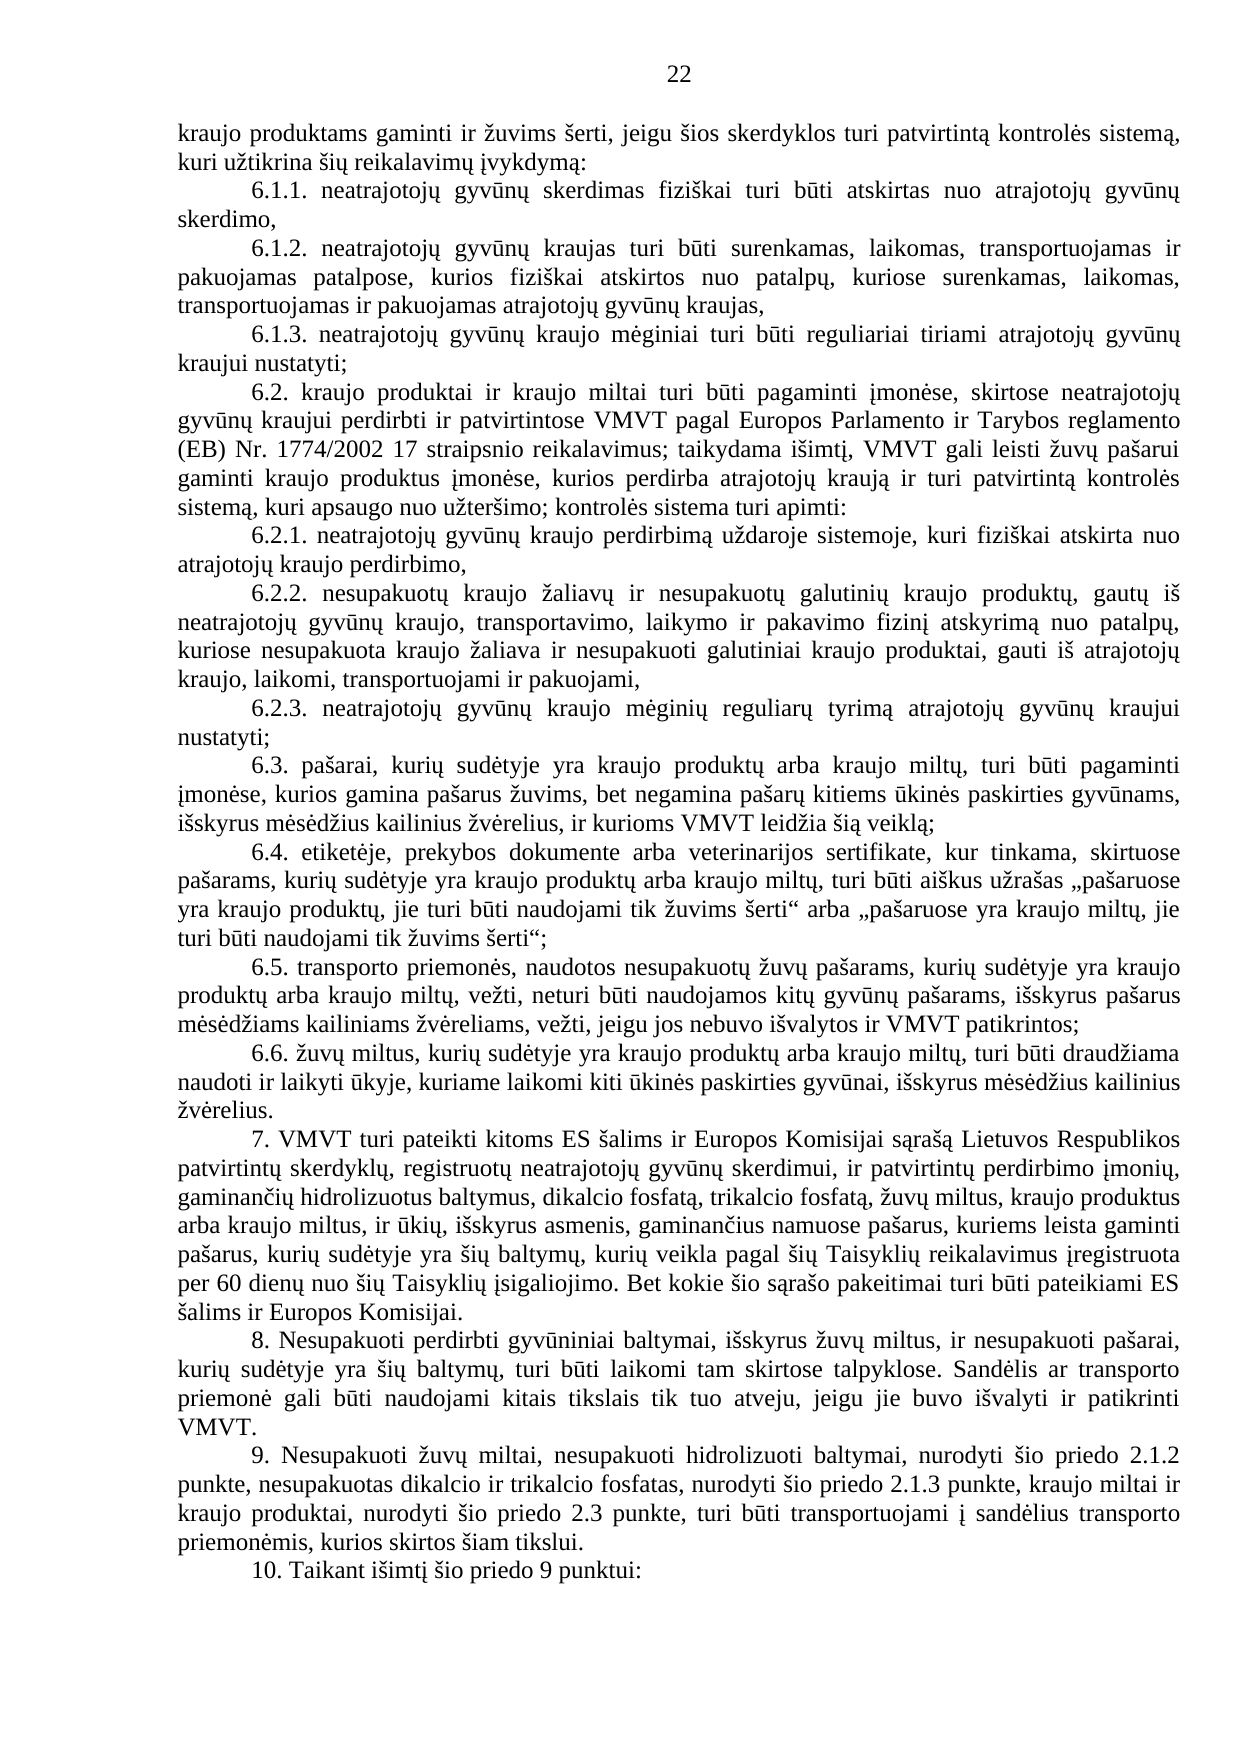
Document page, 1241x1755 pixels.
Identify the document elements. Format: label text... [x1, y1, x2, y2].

text 6.1.2. neatrajotojų gyvūnų kraujas turi būti surenkamas, laikomas, transportuojamas ir pakuojamas patalpose, kurios fiziškai atskirtos nuo patalpų, kuriose surenkamas, laikomas, transportuojamas ir pakuojamas atrajotojų gyvūnų kraujas, [177, 233, 1181, 319]
text 6.3. pašarai, kurių sudėtyje yra kraujo produktų arba kraujo miltų, turi būti pagaminti įmonėse, kurios gamina pašarus žuvims, bet negamina pašarų kitiems ūkinės paskirties gyvūnams, išskyrus mėsėdžius kailinius žvėrelius, ir kurioms VMVT leidžia šią veiklą; [177, 751, 1181, 837]
text 7. VMVT turi pateikti kitoms ES šalims ir Europos Komisijai sąrašą Lietuvos Respublikos patvirtintų skerdyklų, registruotų neatrajotojų gyvūnų skerdimui, ir patvirtintų perdirbimo įmonių, gaminančių hidrolizuotus baltymus, dikalcio fosfatą, trikalcio fosfatą, žuvų miltus, kraujo produktus arba kraujo miltus, ir ūkių, išskyrus asmenis, gaminančius namuose pašarus, kuriems leista gaminti pašarus, kurių sudėtyje yra šių baltymų, kurių veikla pagal šių Taisyklių reikalavimus įregistruota per 60 dienų nuo šių Taisyklių įsigaliojimo. Bet kokie šio sąrašo pakeitimai turi būti pateikiami ES šalims ir Europos Komisijai. [177, 1124, 1181, 1326]
text kraujo produktams gaminti ir žuvims šerti, jeigu šios skerdyklos turi patvirtintą kontrolės sistemą, kuri užtikrina šių reikalavimų įvykdymą: [177, 118, 1181, 176]
text 10. Taikant išimtį šio priedo 9 punktui: [177, 1556, 1181, 1584]
text 6.2.2. nesupakuotų kraujo žaliavų ir nesupakuotų galutinių kraujo produktų, gautų iš neatrajotojų gyvūnų kraujo, transportavimo, laikymo ir pakavimo fizinį atskyrimą nuo patalpų, kuriose nesupakuota kraujo žaliava ir nesupakuoti galutiniai kraujo produktai, gauti iš atrajotojų kraujo, laikomi, transportuojami ir pakuojami, [177, 578, 1181, 693]
text 6.1.3. neatrajotojų gyvūnų kraujo mėginiai turi būti reguliariai tiriami atrajotojų gyvūnų kraujui nustatyti; [177, 319, 1181, 377]
text 6.1.1. neatrajotojų gyvūnų skerdimas fiziškai turi būti atskirtas nuo atrajotojų gyvūnų skerdimo, [177, 176, 1181, 233]
text 6.2.3. neatrajotojų gyvūnų kraujo mėginių reguliarų tyrimą atrajotojų gyvūnų kraujui nustatyti; [177, 693, 1181, 751]
text 6.6. žuvų miltus, kurių sudėtyje yra kraujo produktų arba kraujo miltų, turi būti draudžiama naudoti ir laikyti ūkyje, kuriame laikomi kiti ūkinės paskirties gyvūnai, išskyrus mėsėdžius kailinius žvėrelius. [177, 1038, 1181, 1124]
text 6.4. etiketėje, prekybos dokumente arba veterinarijos sertifikate, kur tinkama, skirtuose pašarams, kurių sudėtyje yra kraujo produktų arba kraujo miltų, turi būti aiškus užrašas „pašaruose yra kraujo produktų, jie turi būti naudojami tik žuvims šerti“ arba „pašaruose yra kraujo miltų, jie turi būti naudojami tik žuvims šerti“; [177, 837, 1181, 952]
text 6.5. transporto priemonės, naudotos nesupakuotų žuvų pašarams, kurių sudėtyje yra kraujo produktų arba kraujo miltų, vežti, neturi būti naudojamos kitų gyvūnų pašarams, išskyrus pašarus mėsėdžiams kailiniams žvėreliams, vežti, jeigu jos nebuvo išvalytos ir VMVT patikrintos; [177, 952, 1181, 1038]
text 9. Nesupakuoti žuvų miltai, nesupakuoti hidrolizuoti baltymai, nurodyti šio priedo 2.1.2 punkte, nesupakuotas dikalcio ir trikalcio fosfatas, nurodyti šio priedo 2.1.3 punkte, kraujo miltai ir kraujo produktai, nurodyti šio priedo 2.3 punkte, turi būti transportuojami į sandėlius transporto priemonėmis, kurios skirtos šiam tikslui. [177, 1441, 1181, 1556]
text 6.2. kraujo produktai ir kraujo miltai turi būti pagaminti įmonėse, skirtose neatrajotojų gyvūnų kraujui perdirbti ir patvirtintose VMVT pagal Europos Parlamento ir Tarybos reglamento (EB) Nr. 1774/2002 17 straipsnio reikalavimus; taikydama išimtį, VMVT gali leisti žuvų pašarui gaminti kraujo produktus įmonėse, kurios perdirba atrajotojų kraują ir turi patvirtintą kontrolės sistemą, kuri apsaugo nuo užteršimo; kontrolės sistema turi apimti: [177, 377, 1181, 521]
text 8. Nesupakuoti perdirbti gyvūniniai baltymai, išskyrus žuvų miltus, ir nesupakuoti pašarai, kurių sudėtyje yra šių baltymų, turi būti laikomi tam skirtose talpyklose. Sandėlis ar transporto priemonė gali būti naudojami kitais tikslais tik tuo atveju, jeigu jie buvo išvalyti ir patikrinti VMVT. [177, 1326, 1181, 1441]
text 6.2.1. neatrajotojų gyvūnų kraujo perdirbimą uždaroje sistemoje, kuri fiziškai atskirta nuo atrajotojų kraujo perdirbimo, [177, 521, 1181, 578]
